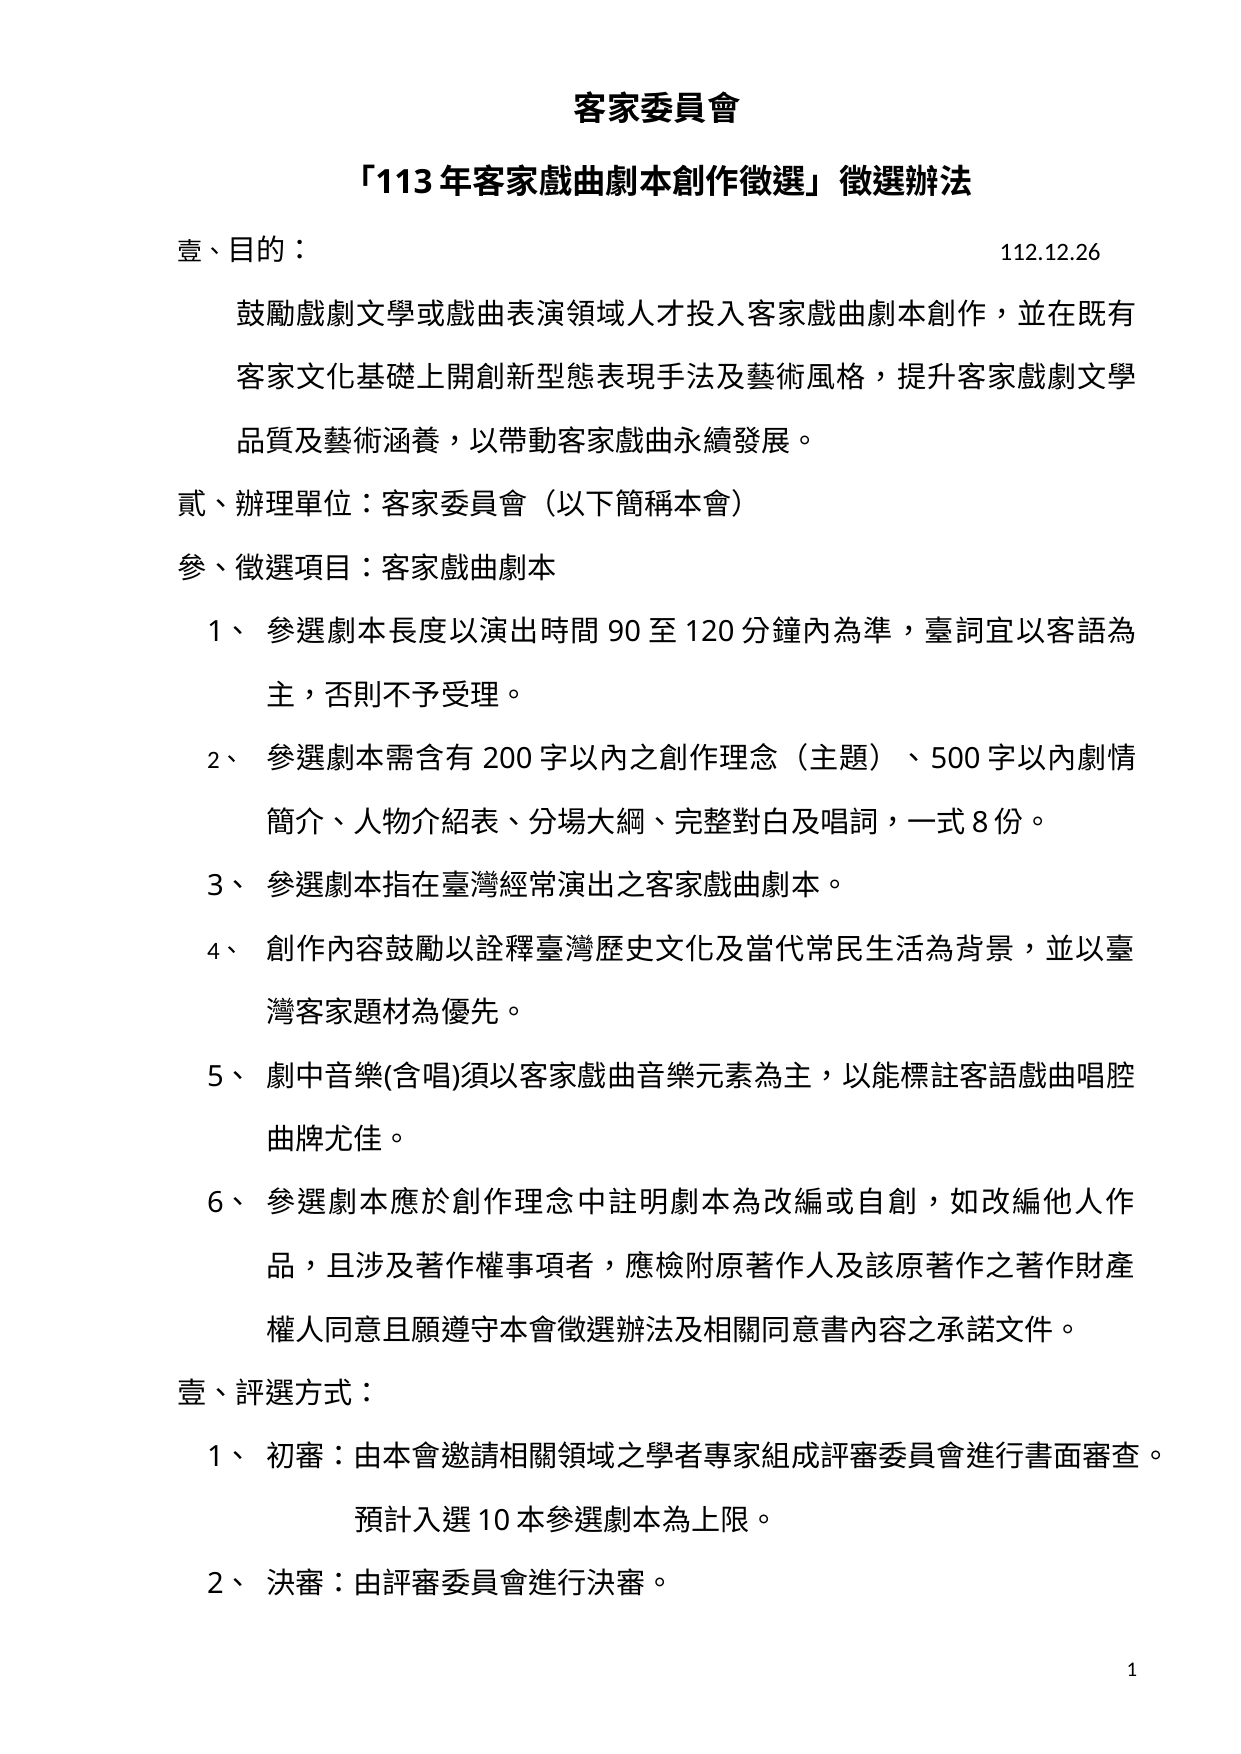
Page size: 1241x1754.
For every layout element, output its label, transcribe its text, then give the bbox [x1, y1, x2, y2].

text 客家委員會 [177, 82, 1137, 130]
list 參選劇本應於創作理念中註明劇本為改編或自創，如改編他人作品，且涉及著作權事項者，應檢附原著作人及該原著作之著作財產權人同意且願遵守本會徵選辦法及相關同意書內容之承諾文件。 [207, 1179, 1137, 1348]
list 評選方式： [177, 1369, 1137, 1412]
list 徵選項目：客家戲曲劇本 [177, 544, 1137, 586]
list 112.12.26 [999, 236, 1140, 267]
list 初審：由本會邀請相關領域之學者專家組成評審委員會進行書面審查。 [207, 1433, 1181, 1475]
list 參選劇本長度以演出時間90至120分鐘內為準，臺詞宜以客語為主，否則不予受理。 [207, 608, 1137, 713]
list 參選劇本需含有200字以內之創作理念（主題）、500字以內劇情簡介、人物介紹表、分場大綱、完整對白及唱詞，一式8份。 [207, 734, 1137, 841]
text 鼓勵戲劇文學或戲曲表演領域人才投入客家戲曲劇本創作，並在既有客家文化基礎上開創新型態表現手法及藝術風格，提升客家戲劇文學品質及藝術涵養，以帶動客家戲曲永續發展。 [236, 290, 1137, 459]
text 預計入選10本參選劇本為上限。 [354, 1496, 1137, 1539]
list 目的： [177, 227, 1137, 269]
list 辦理單位：客家委員會（以下簡稱本會） [177, 481, 1137, 523]
list 創作內容鼓勵以詮釋臺灣歷史文化及當代常民生活為背景，並以臺灣客家題材為優先。 [207, 925, 1137, 1031]
list 劇中音樂(含唱)須以客家戲曲音樂元素為主，以能標註客語戲曲唱腔曲牌尤佳。 [207, 1052, 1137, 1158]
text 「113年客家戲曲劇本創作徵選」徵選辦法 [177, 154, 1137, 203]
list 參選劇本指在臺灣經常演出之客家戲曲劇本。 [207, 862, 1137, 904]
list 決審：由評審委員會進行決審。 [207, 1560, 1137, 1602]
